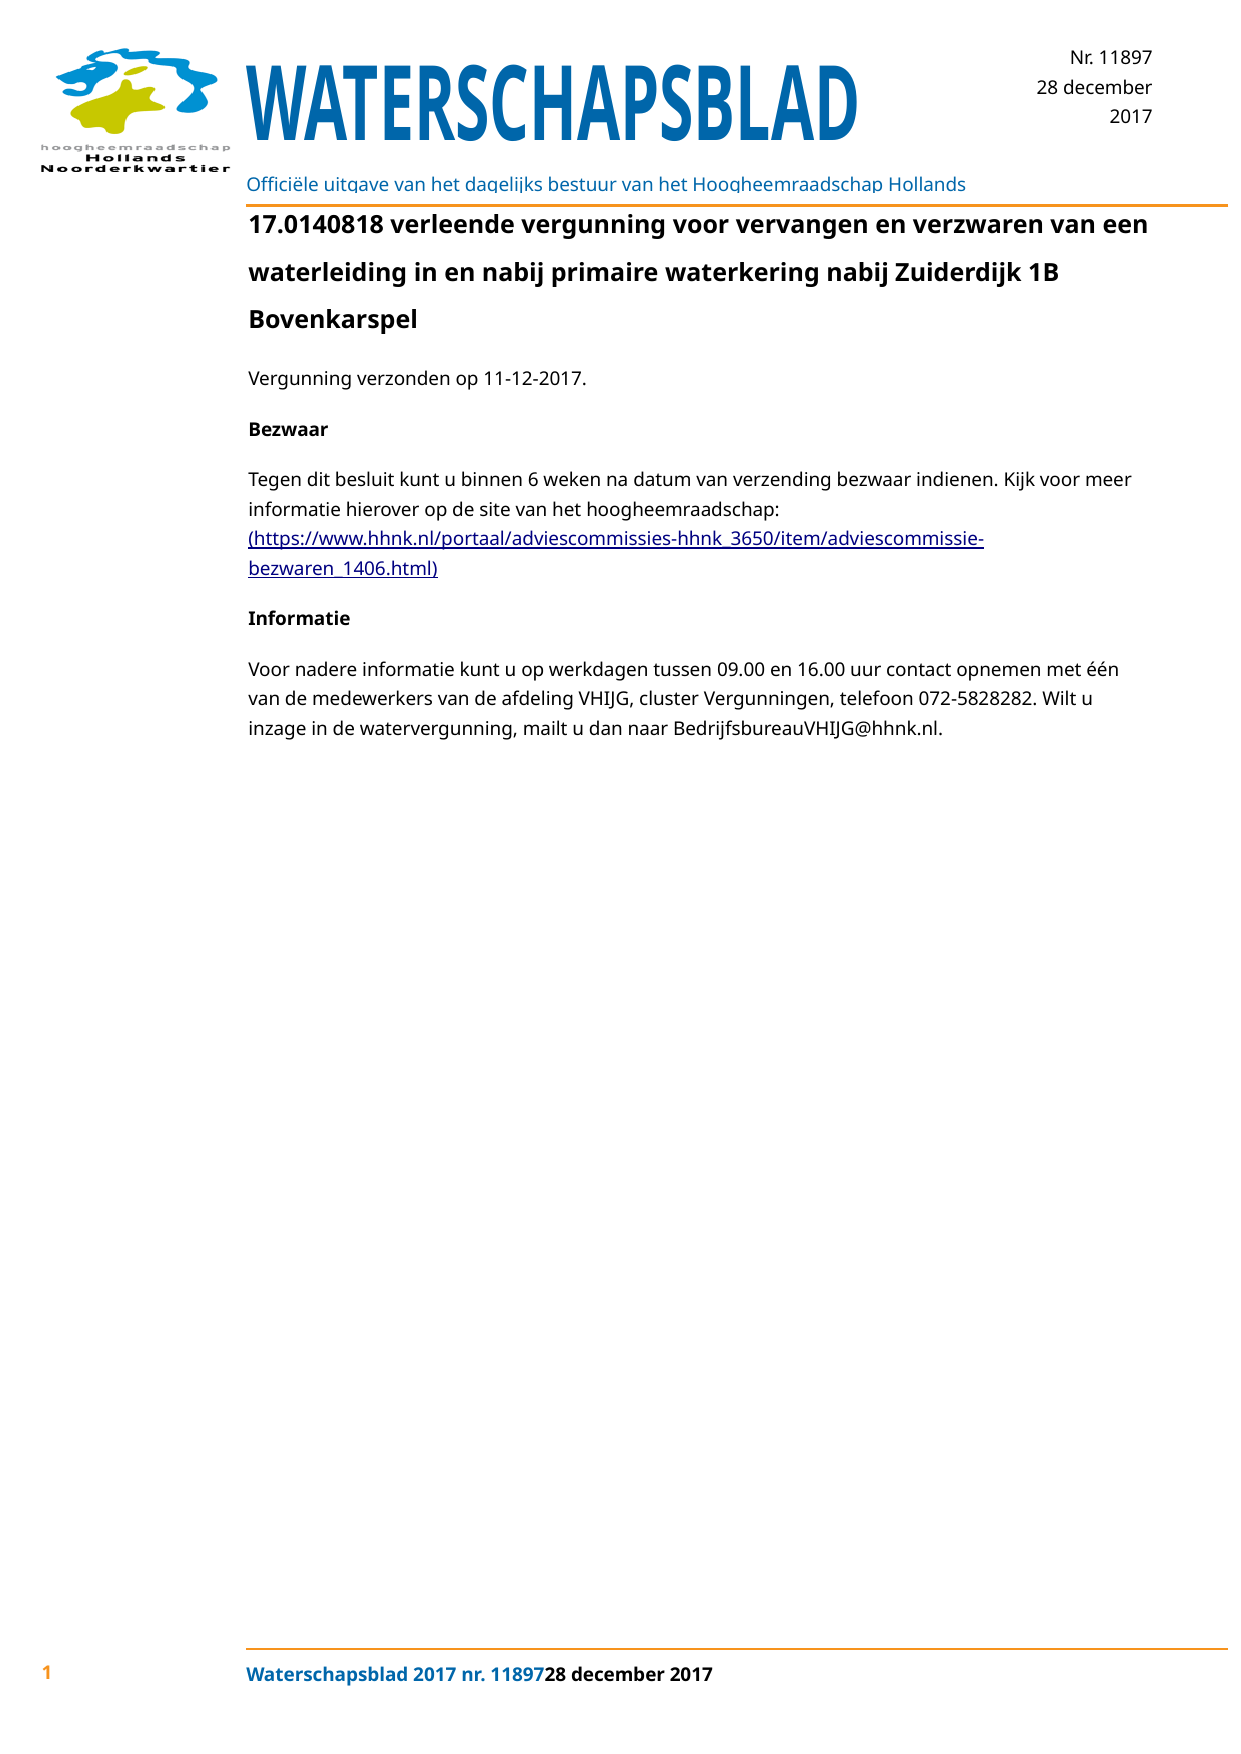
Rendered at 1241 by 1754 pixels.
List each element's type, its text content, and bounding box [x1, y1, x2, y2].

text 17.0140818 verleende vergunning voor vervangen en verzwaren van een waterleiding in en nabij primaire waterkering nabij Zuiderdijk 1B Bovenkarspel [248, 207, 1152, 336]
text Bezwaar [248, 416, 1152, 442]
text Voor nadere informatie kunt u op werkdagen tussen 09.00 en 16.00 uur contact opnemen met één van de medewerkers van de afdeling VHIJG, cluster Vergunningen, telefoon 072-5828282. Wilt u inzage in de watervergunning, mailt u dan naar BedrijfsbureauVHIJG@hhnk.nl. [248, 656, 1152, 741]
text Informatie [248, 606, 1152, 631]
text Tegen dit besluit kunt u binnen 6 weken na datum van verzending bezwaar indienen. Kijk voor meer informatie hierover op de site van het hoogheemraadschap: (https://www.hhnk.nl/portaal/adviescommissies-hhnk_3650/item/adviescommissie-bezwaren_1406.html) [248, 466, 1152, 581]
picture [41, 47, 231, 172]
text Vergunning verzonden op 11-12-2017. [248, 366, 1152, 391]
